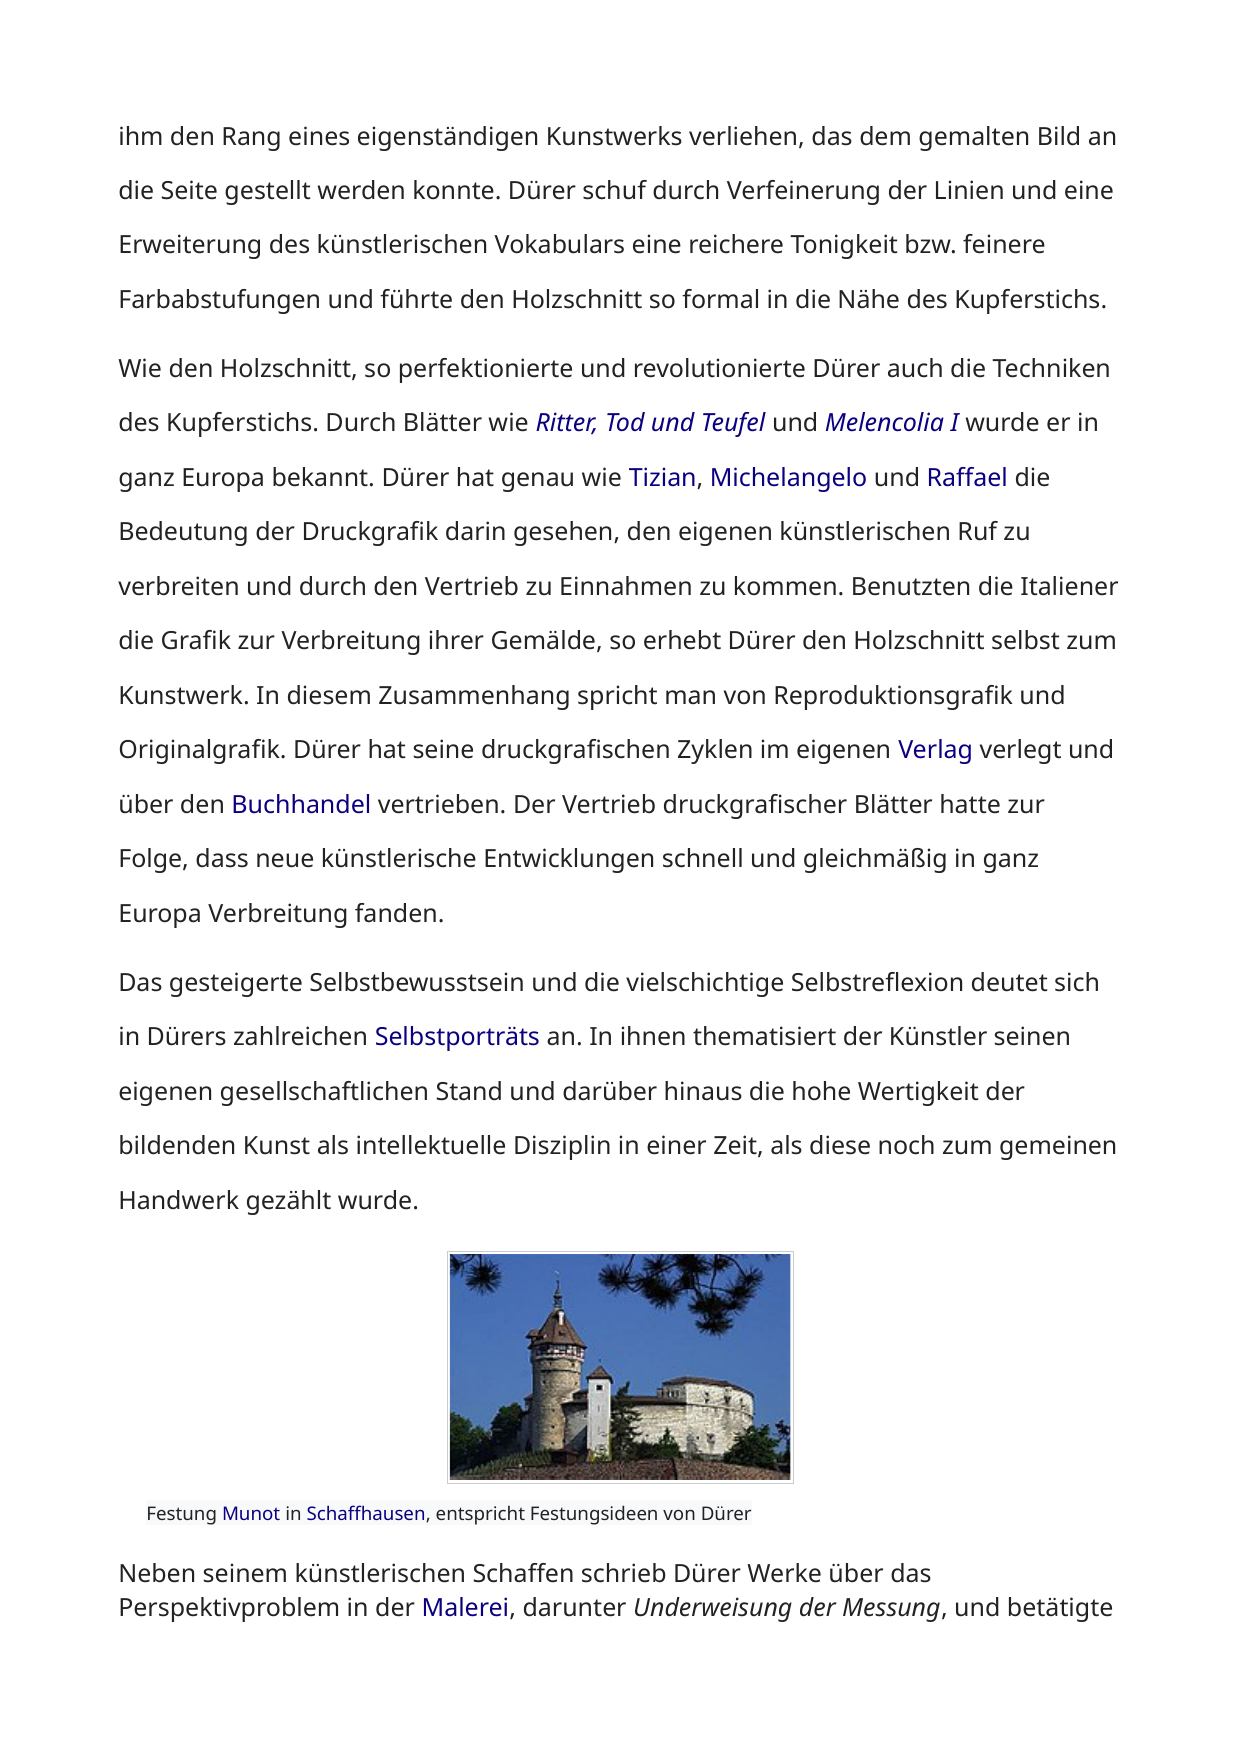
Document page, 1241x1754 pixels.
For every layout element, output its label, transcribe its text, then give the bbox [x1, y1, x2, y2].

picture [449, 1254, 791, 1480]
text Festung Munot in Schaffhausen, entspricht Festungsideen von Dürer [123, 1500, 1122, 1525]
text Das gesteigerte Selbstbewusstsein und die vielschichtige Selbstreflexion deutet sich in Dürers zahlreichen Selbstporträts an. In ihnen thematisiert der Künstler seinen eigenen gesellschaftlichen Stand und darüber hinaus die hohe Wertigkeit der bildenden Kunst als intellektuelle Disziplin in einer Zeit, als diese noch zum gemeinen Handwerk gezählt wurde. [118, 964, 1122, 1216]
text Wie den Holzschnitt, so perfektionierte und revolutionierte Dürer auch die Techniken des Kupferstichs. Durch Blätter wie Ritter, Tod und Teufel und Melencolia I wurde er in ganz Europa bekannt. Dürer hat genau wie Tizian, Michelangelo und Raffael die Bedeutung der Druckgrafik darin gesehen, den eigenen künstlerischen Ruf zu verbreiten und durch den Vertrieb zu Einnahmen zu kommen. Benutzten die Italiener die Grafik zur Verbreitung ihrer Gemälde, so erhebt Dürer den Holzschnitt selbst zum Kunstwerk. In diesem Zusammenhang spricht man von Reproduktionsgrafik und Originalgrafik. Dürer hat seine druckgrafischen Zyklen im eigenen Verlag verlegt und über den Buchhandel vertrieben. Der Vertrieb druckgrafischer Blätter hatte zur Folge, dass neue künstlerische Entwicklungen schnell und gleichmäßig in ganz Europa Verbreitung fanden. [118, 351, 1122, 929]
text ihm den Rang eines eigenständigen Kunstwerks verliehen, das dem gemalten Bild an die Seite gestellt werden konnte. Dürer schuf durch Verfeinerung der Linien und eine Erweiterung des künstlerischen Vokabulars eine reichere Tonigkeit bzw. feinere Farbabstufungen und führte den Holzschnitt so formal in die Nähe des Kupferstichs. [118, 118, 1122, 316]
text Neben seinem künstlerischen Schaffen schrieb Dürer Werke über das Perspektivproblem in der Malerei, darunter Underweisung der Messung, und betätigte [118, 1555, 1122, 1623]
